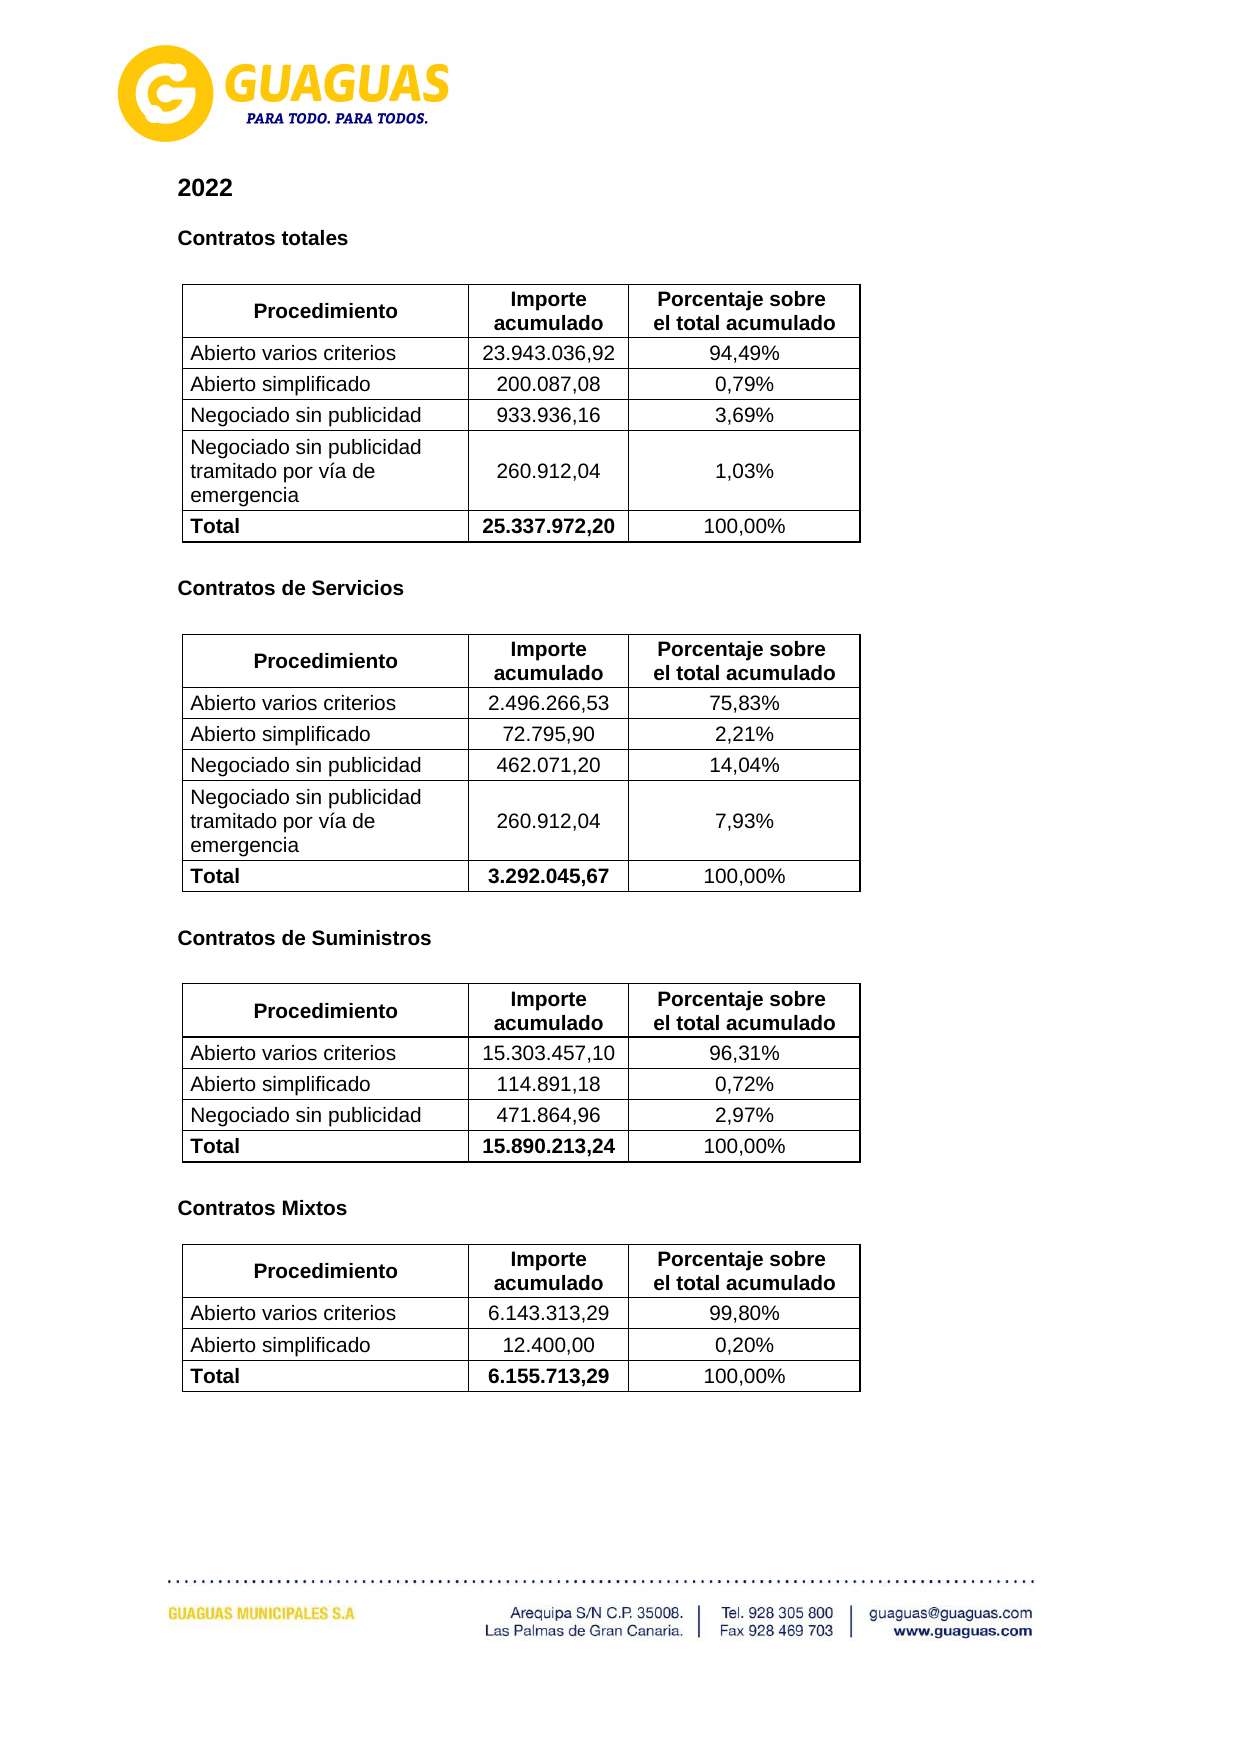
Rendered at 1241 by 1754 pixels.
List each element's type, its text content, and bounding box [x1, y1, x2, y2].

table_cell 15.890.213,24 [469, 1131, 628, 1161]
table_cell 0,20% [629, 1329, 859, 1359]
table_cell Abierto simplificado [183, 369, 468, 399]
table_cell Abierto varios criterios [183, 1038, 468, 1068]
table_header Procedimiento [183, 285, 468, 337]
table_cell Abierto varios criterios [183, 338, 468, 368]
table_cell Total [183, 1361, 468, 1391]
table_cell 2,21% [629, 719, 859, 749]
table_cell 471.864,96 [469, 1100, 628, 1130]
table_header Importe acumulado [469, 1245, 628, 1297]
table_cell 260.912,04 [469, 781, 628, 860]
table_header Porcentaje sobre el total acumulado [629, 1245, 859, 1297]
table_cell 3,69% [629, 400, 859, 430]
table_header Porcentaje sobre el total acumulado [629, 635, 859, 687]
table_cell Negociado sin publicidad [183, 400, 468, 430]
table_cell 23.943.036,92 [469, 338, 628, 368]
table_cell 96,31% [629, 1038, 859, 1068]
table_cell Abierto simplificado [183, 719, 468, 749]
table_cell 200.087,08 [469, 369, 628, 399]
table_cell 100,00% [629, 861, 859, 891]
table_cell 94,49% [629, 338, 859, 368]
table_cell 6.143.313,29 [469, 1298, 628, 1328]
table_cell 2.496.266,53 [469, 688, 628, 718]
table_cell Abierto varios criterios [183, 1298, 468, 1328]
table_cell Total [183, 1131, 468, 1161]
table_cell Total [183, 861, 468, 891]
text Contratos de Suministros [177, 926, 1063, 950]
table_header Porcentaje sobre el total acumulado [629, 984, 859, 1036]
table_cell 2,97% [629, 1100, 859, 1130]
table_header Procedimiento [183, 635, 468, 687]
table_header Importe acumulado [469, 285, 628, 337]
table_cell 99,80% [629, 1298, 859, 1328]
table_cell 15.303.457,10 [469, 1038, 628, 1068]
table_cell 7,93% [629, 781, 859, 860]
table_cell 0,72% [629, 1069, 859, 1099]
table_cell 1,03% [629, 431, 859, 510]
table_header Importe acumulado [469, 635, 628, 687]
table_cell 3.292.045,67 [469, 861, 628, 891]
table_cell 72.795,90 [469, 719, 628, 749]
table_cell 462.071,20 [469, 750, 628, 780]
table_cell 100,00% [629, 1131, 859, 1161]
text Contratos Mixtos [177, 1196, 1063, 1220]
table_cell Negociado sin publicidad tramitado por vía de emergencia [183, 431, 468, 510]
table_cell 260.912,04 [469, 431, 628, 510]
table_cell Abierto simplificado [183, 1329, 468, 1359]
table_header Procedimiento [183, 1245, 468, 1297]
table_header Porcentaje sobre el total acumulado [629, 285, 859, 337]
table_cell Negociado sin publicidad [183, 1100, 468, 1130]
table_cell Abierto varios criterios [183, 688, 468, 718]
table_cell 100,00% [629, 1361, 859, 1391]
table_cell 100,00% [629, 511, 859, 541]
text Contratos de Servicios [177, 576, 1063, 600]
table_cell Abierto simplificado [183, 1069, 468, 1099]
table_cell 25.337.972,20 [469, 511, 628, 541]
table_cell 6.155.713,29 [469, 1361, 628, 1391]
table_header Importe acumulado [469, 984, 628, 1036]
table_cell Total [183, 511, 468, 541]
table_cell 12.400,00 [469, 1329, 628, 1359]
text 2022 [177, 173, 1063, 202]
table_cell 75,83% [629, 688, 859, 718]
table_cell 114.891,18 [469, 1069, 628, 1099]
table_cell 933.936,16 [469, 400, 628, 430]
table_cell Negociado sin publicidad [183, 750, 468, 780]
table_cell 0,79% [629, 369, 859, 399]
text Contratos totales [177, 226, 1063, 250]
table_header Procedimiento [183, 984, 468, 1036]
table_cell Negociado sin publicidad tramitado por vía de emergencia [183, 781, 468, 860]
table_cell 14,04% [629, 750, 859, 780]
